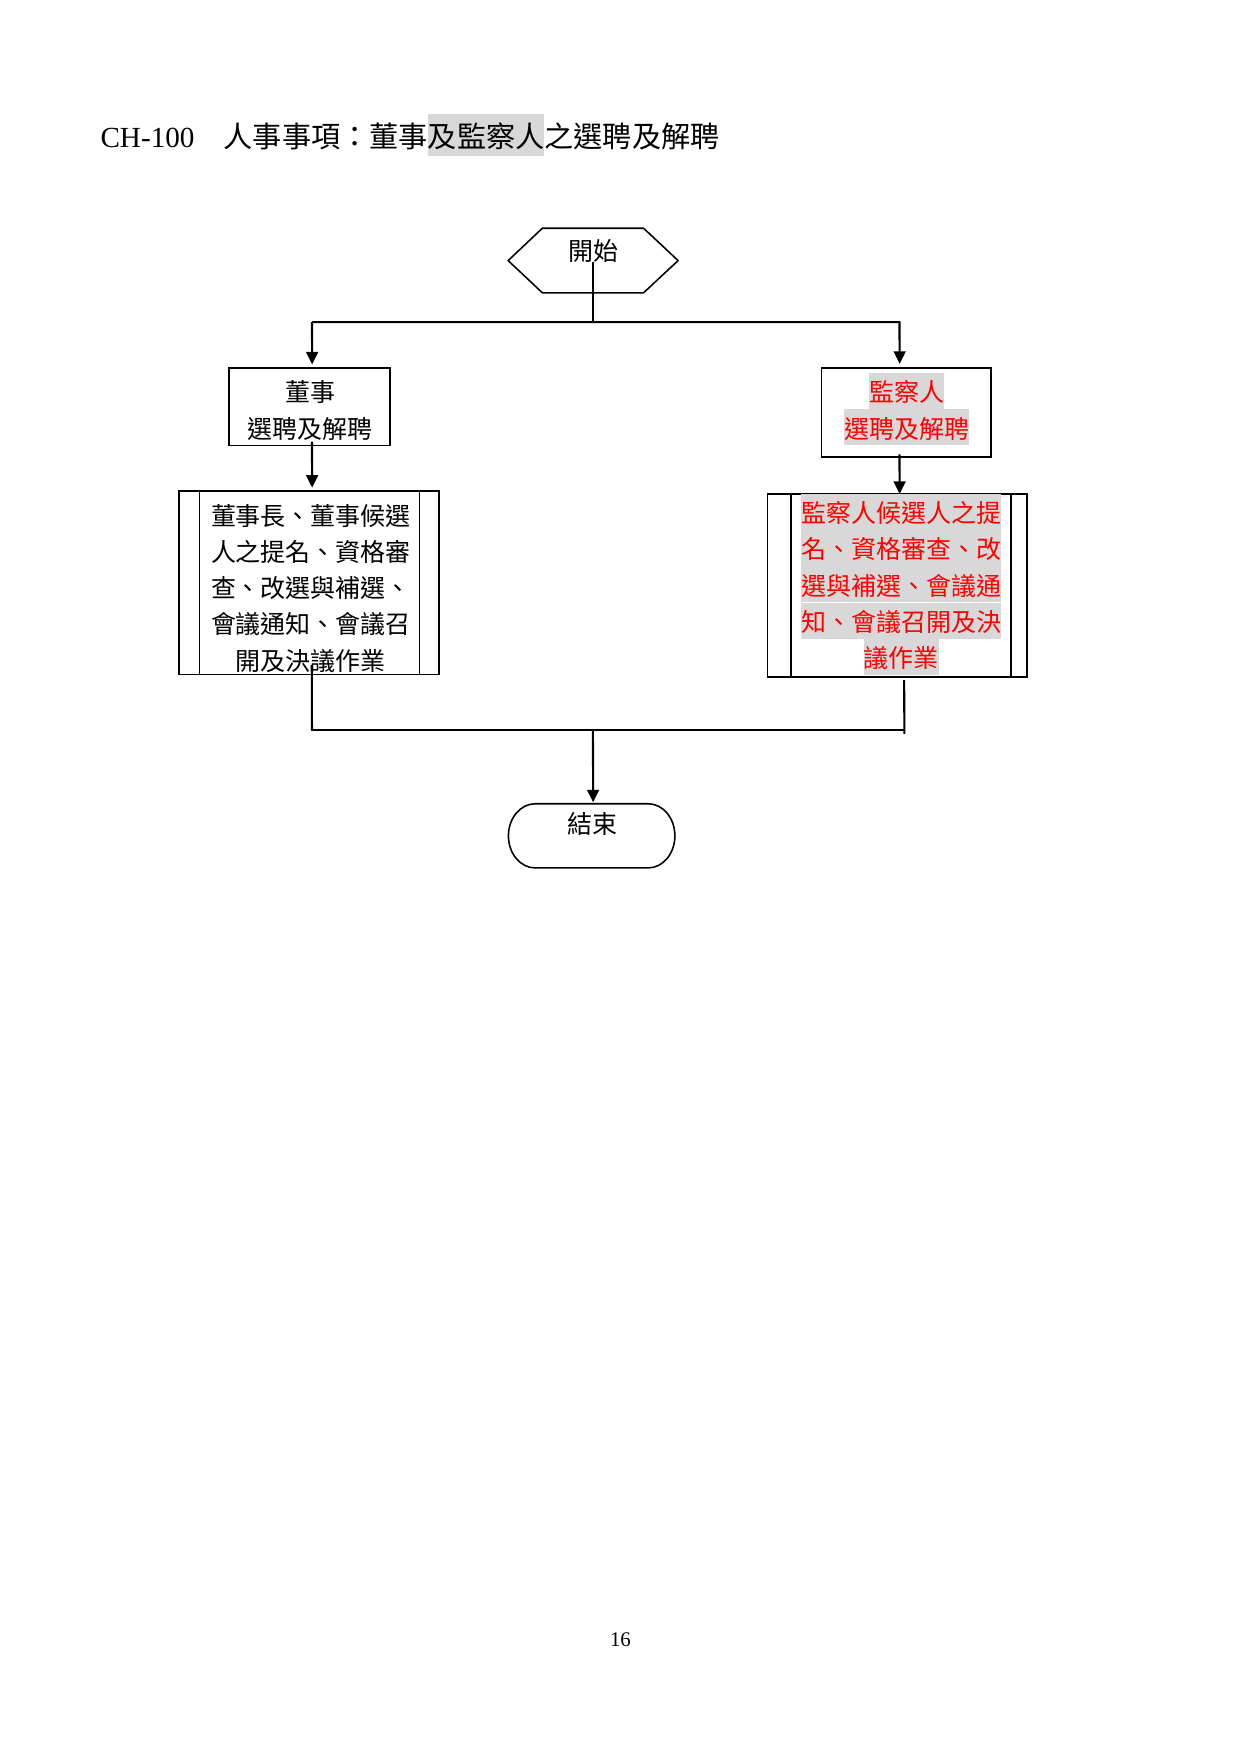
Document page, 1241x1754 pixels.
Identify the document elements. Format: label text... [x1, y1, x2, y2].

text 監察人 [822, 373, 991, 409]
text CH-100 人事事項：董事及監察人之選聘及解聘 [100, 113, 1140, 156]
text 董事長、董事候選人之提名、資格審查、改選與補選、會議通知、會議召開及決議作業 [201, 496, 419, 674]
text 監察人候選人之提名、資格審查、改選與補選、會議通知、會議召開及決議作業 [791, 494, 1011, 675]
text 董事 [229, 373, 390, 409]
text 開始 [523, 232, 664, 268]
text 選聘及解聘 [229, 409, 390, 445]
text 結束 [518, 804, 666, 841]
text 選聘及解聘 [822, 409, 991, 445]
